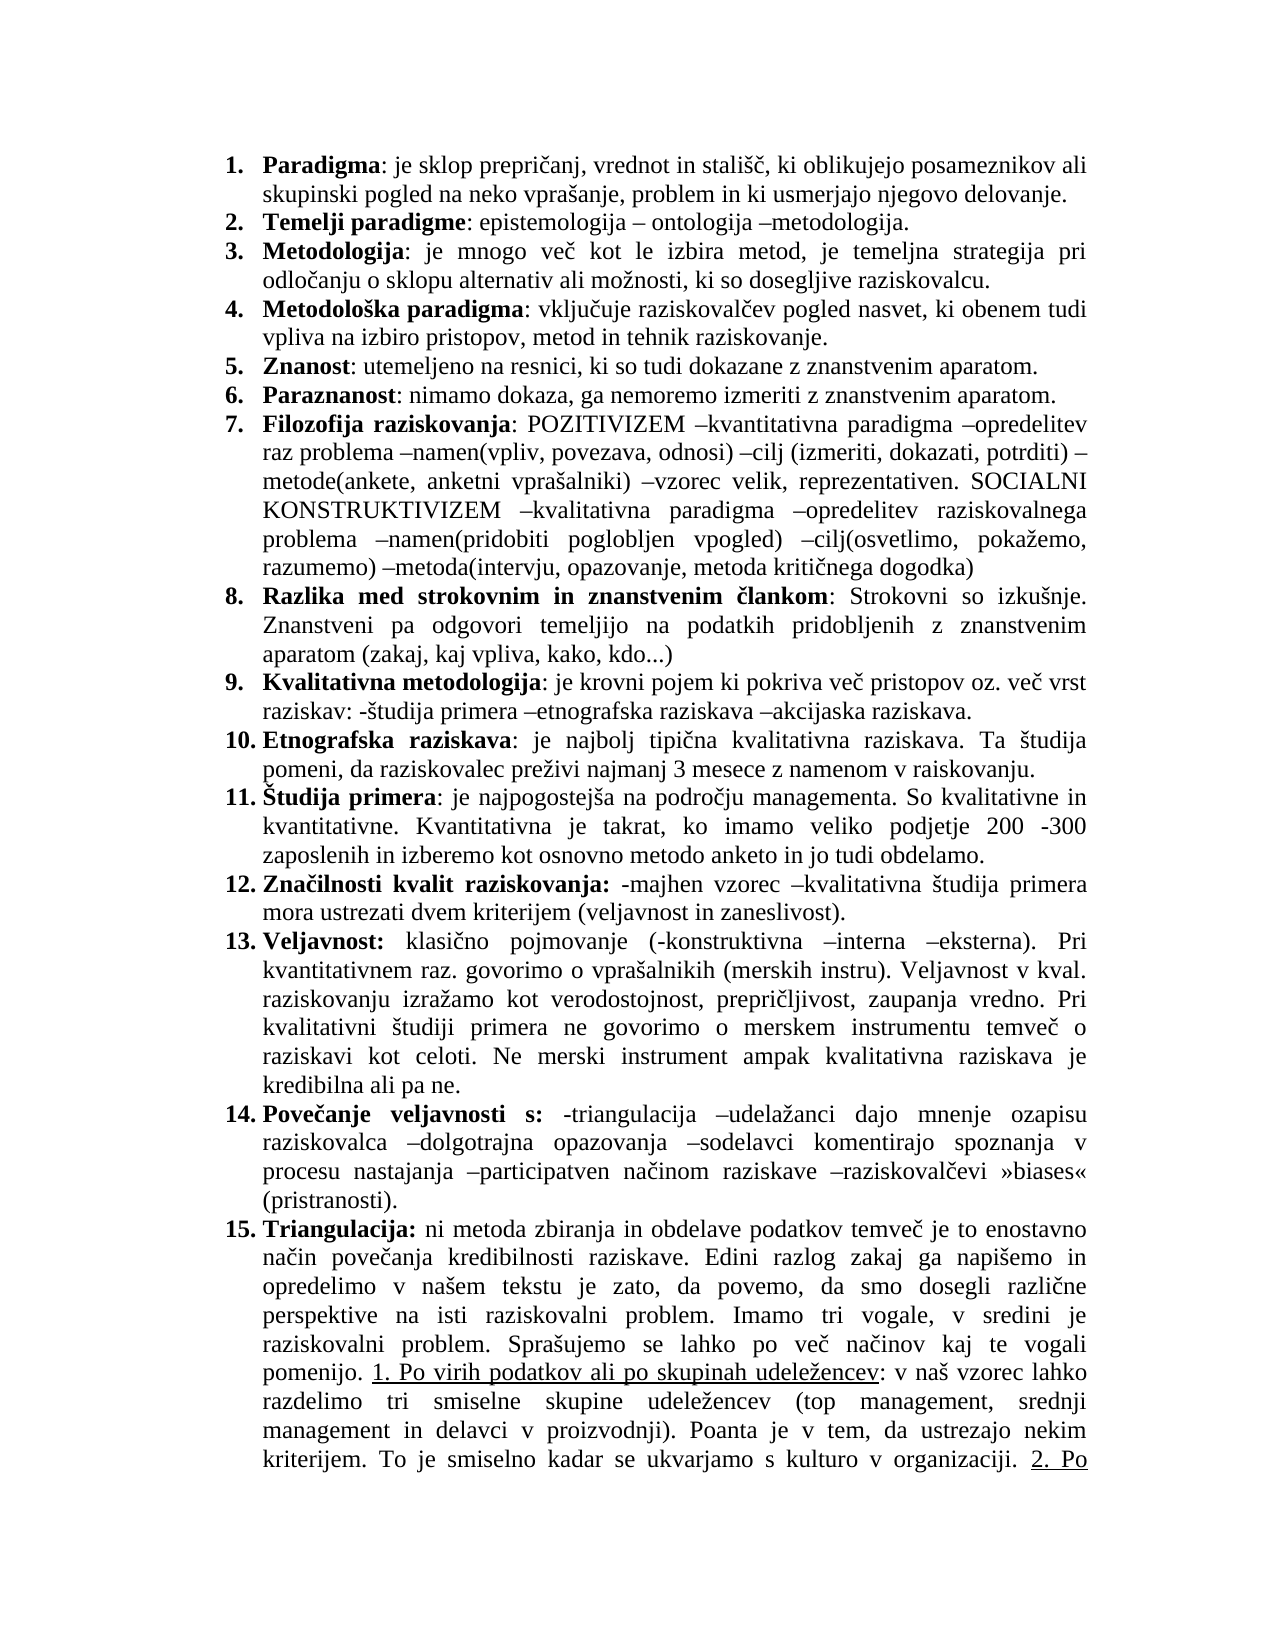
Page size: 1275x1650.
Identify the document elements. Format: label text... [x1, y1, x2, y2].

list Študija primera: je najpogostejša na področju managementa. So kvalitativne in kvantitativne. Kvantitativna je takrat, ko imamo veliko podjetje 200 -300 zaposlenih in izberemo kot osnovno metodo anketo in jo tudi obdelamo. [225, 782, 1087, 869]
list Paraznanost: nimamo dokaza, ga nemoremo izmeriti z znanstvenim aparatom. [225, 380, 1087, 409]
list Povečanje veljavnosti s: -triangulacija –udelažanci dajo mnenje ozapisu raziskovalca –dolgotrajna opazovanja –sodelavci komentirajo spoznanja v procesu nastajanja –participatven načinom raziskave –raziskovalčevi »biases« (pristranosti). [225, 1099, 1087, 1214]
list Značilnosti kvalit raziskovanja: -majhen vzorec –kvalitativna študija primera mora ustrezati dvem kriterijem (veljavnost in zaneslivost). [225, 869, 1087, 926]
list Etnografska raziskava: je najbolj tipična kvalitativna raziskava. Ta študija pomeni, da raziskovalec preživi najmanj 3 mesece z namenom v raiskovanju. [225, 725, 1087, 782]
list Temelji paradigme: epistemologija – ontologija –metodologija. [225, 207, 1087, 236]
list Metodološka paradigma: vključuje raziskovalčev pogled nasvet, ki obenem tudi vpliva na izbiro pristopov, metod in tehnik raziskovanje. [225, 294, 1087, 351]
list Paradigma: je sklop prepričanj, vrednot in stališč, ki oblikujejo posameznikov ali skupinski pogled na neko vprašanje, problem in ki usmerjajo njegovo delovanje. [225, 150, 1087, 207]
list Metodologija: je mnogo več kot le izbira metod, je temeljna strategija pri odločanju o sklopu alternativ ali možnosti, ki so dosegljive raziskovalcu. [225, 236, 1087, 294]
list Znanost: utemeljeno na resnici, ki so tudi dokazane z znanstvenim aparatom. [225, 351, 1087, 380]
list Kvalitativna metodologija: je krovni pojem ki pokriva več pristopov oz. več vrst raziskav: -študija primera –etnografska raziskava –akcijaska raziskava. [225, 667, 1087, 725]
list Filozofija raziskovanja: POZITIVIZEM –kvantitativna paradigma –opredelitev raz problema –namen(vpliv, povezava, odnosi) –cilj (izmeriti, dokazati, potrditi) –metode(ankete, anketni vprašalniki) –vzorec velik, reprezentativen. SOCIALNI KONSTRUKTIVIZEM –kvalitativna paradigma –opredelitev raziskovalnega problema –namen(pridobiti poglobljen vpogled) –cilj(osvetlimo, pokažemo, razumemo) –metoda(intervju, opazovanje, metoda kritičnega dogodka) [225, 409, 1087, 581]
list Veljavnost: klasično pojmovanje (-konstruktivna –interna –eksterna). Pri kvantitativnem raz. govorimo o vprašalnikih (merskih instru). Veljavnost v kval. raziskovanju izražamo kot verodostojnost, prepričljivost, zaupanja vredno. Pri kvalitativni študiji primera ne govorimo o merskem instrumentu temveč o raziskavi kot celoti. Ne merski instrument ampak kvalitativna raziskava je kredibilna ali pa ne. [225, 926, 1087, 1099]
list Triangulacija: ni metoda zbiranja in obdelave podatkov temveč je to enostavno način povečanja kredibilnosti raziskave. Edini razlog zakaj ga napišemo in opredelimo v našem tekstu je zato, da povemo, da smo dosegli različne perspektive na isti raziskovalni problem. Imamo tri vogale, v sredini je raziskovalni problem. Sprašujemo se lahko po več načinov kaj te vogali pomenijo. 1. Po virih podatkov ali po skupinah udeležencev: v naš vzorec lahko razdelimo tri smiselne skupine udeležencev (top management, srednji management in delavci v proizvodnji). Poanta je v tem, da ustrezajo nekim kriterijem. To je smiselno kadar se ukvarjamo s kulturo v organizaciji. 2. Po [225, 1214, 1087, 1472]
list Razlika med strokovnim in znanstvenim člankom: Strokovni so izkušnje. Znanstveni pa odgovori temeljijo na podatkih pridobljenih z znanstvenim aparatom (zakaj, kaj vpliva, kako, kdo...) [225, 581, 1087, 667]
